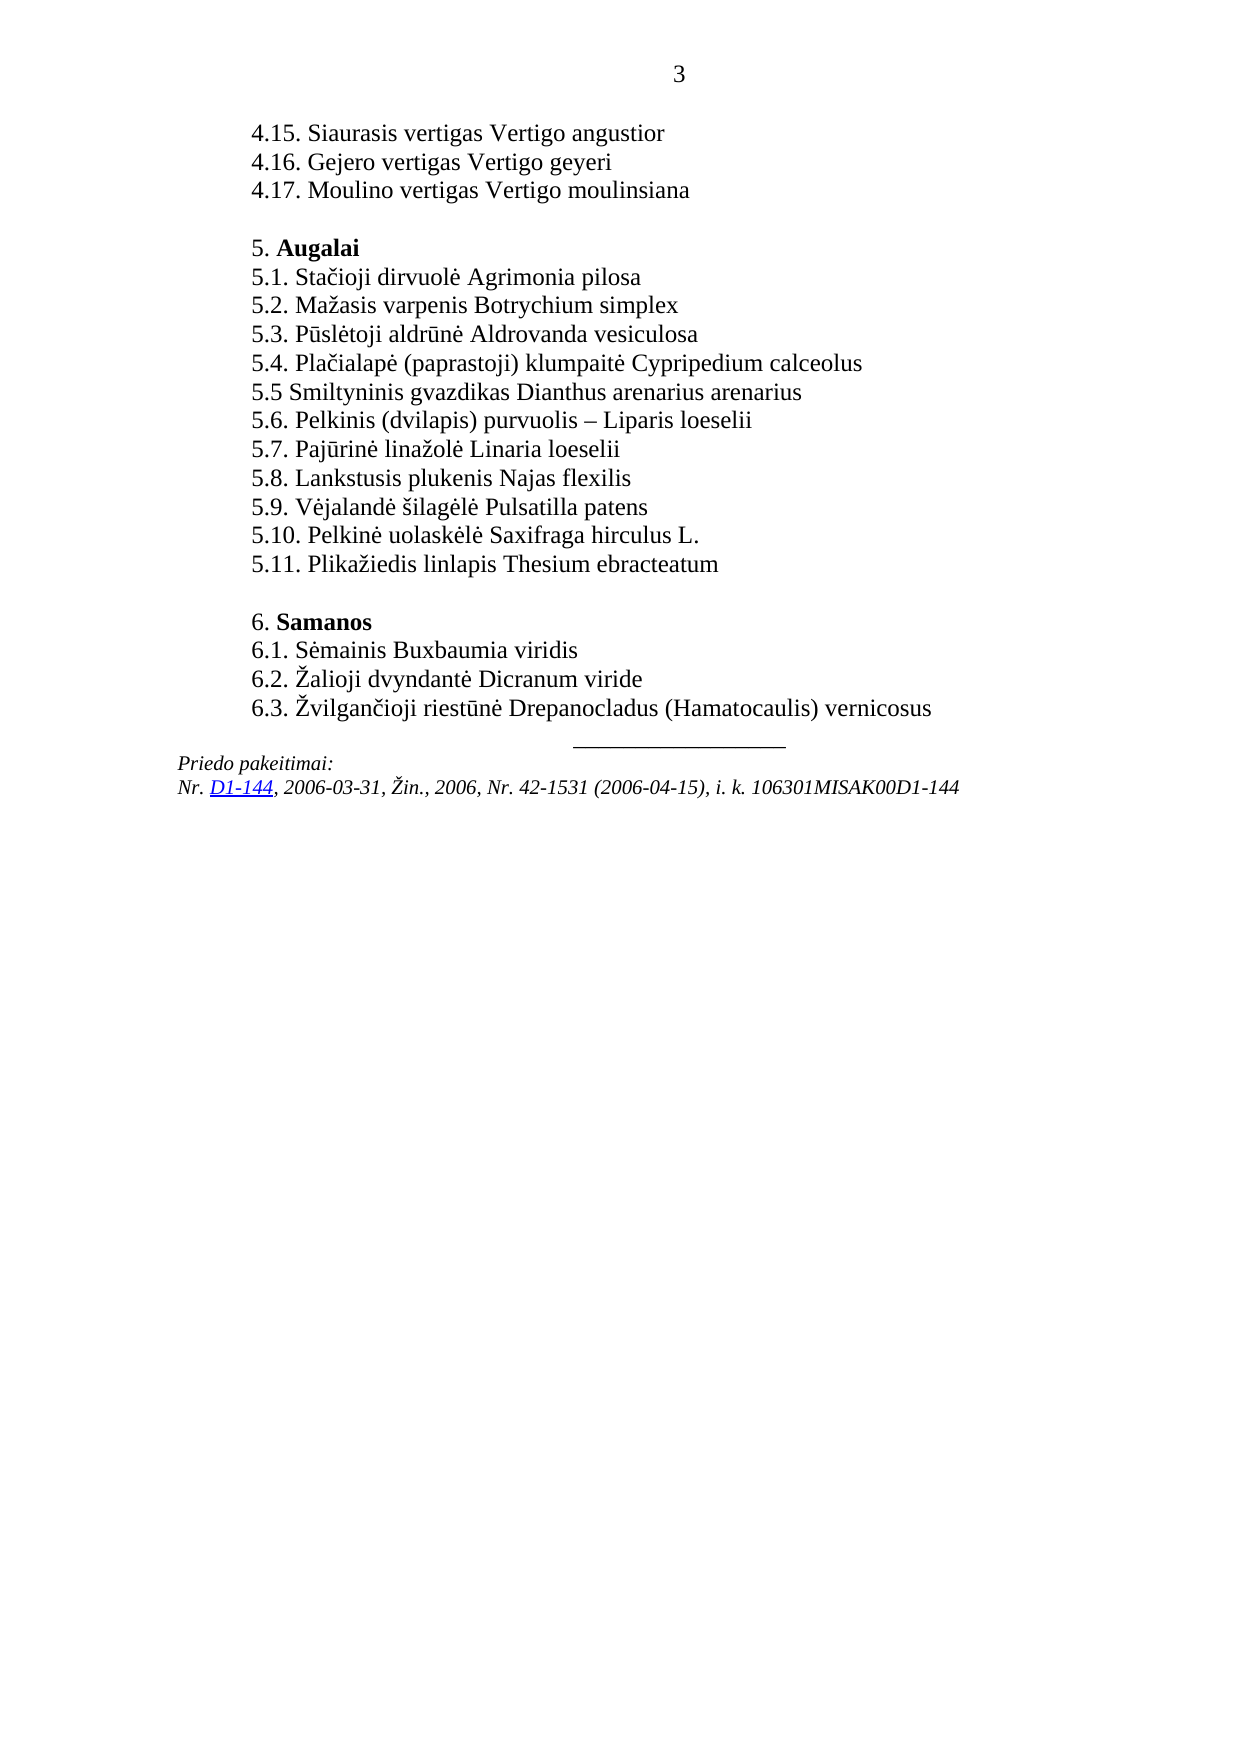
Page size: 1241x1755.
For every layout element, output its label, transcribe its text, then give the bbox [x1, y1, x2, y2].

text 5.7. Pajūrinė linažolė Linaria loeselii [177, 434, 1181, 463]
text 6.1. Sėmainis Buxbaumia viridis [177, 636, 1181, 664]
text 4.16. Gejero vertigas Vertigo geyeri [177, 147, 1181, 176]
text 5.5 Smiltyninis gvazdikas Dianthus arenarius arenarius [177, 377, 1181, 406]
text 5.9. Vėjalandė šilagėlė Pulsatilla patens [177, 492, 1181, 521]
text 6.2. Žalioji dvyndantė Dicranum viride [177, 664, 1181, 693]
text 5. Augalai [177, 233, 1181, 262]
text 6. Samanos [177, 607, 1181, 636]
text 5.6. Pelkinis (dvilapis) purvuolis – Liparis loeselii [177, 406, 1181, 434]
text Nr. D1-144, 2006-03-31, Žin., 2006, Nr. 42-1531 (2006-04-15), i. k. 106301MISAK00D1-144 [177, 775, 1181, 799]
text 5.1. Stačioji dirvuolė Agrimonia pilosa [177, 262, 1181, 291]
text 5.2. Mažasis varpenis Botrychium simplex [177, 291, 1181, 319]
text 5.8. Lankstusis plukenis Najas flexilis [177, 463, 1181, 492]
text 4.17. Moulino vertigas Vertigo moulinsiana [177, 176, 1181, 204]
text 4.15. Siaurasis vertigas Vertigo angustior [177, 118, 1181, 147]
text 6.3. Žvilgančioji riestūnė Drepanocladus (Hamatocaulis) vernicosus [177, 693, 1181, 722]
text Priedo pakeitimai: [177, 751, 1181, 775]
text _________________ [177, 722, 1181, 751]
text 5.4. Plačialapė (paprastoji) klumpaitė Cypripedium calceolus [177, 348, 1181, 377]
text 5.3. Pūslėtoji aldrūnė Aldrovanda vesiculosa [177, 319, 1181, 348]
text 5.11. Plikažiedis linlapis Thesium ebracteatum [177, 549, 1181, 578]
text 5.10. Pelkinė uolaskėlė Saxifraga hirculus L. [177, 521, 1181, 549]
